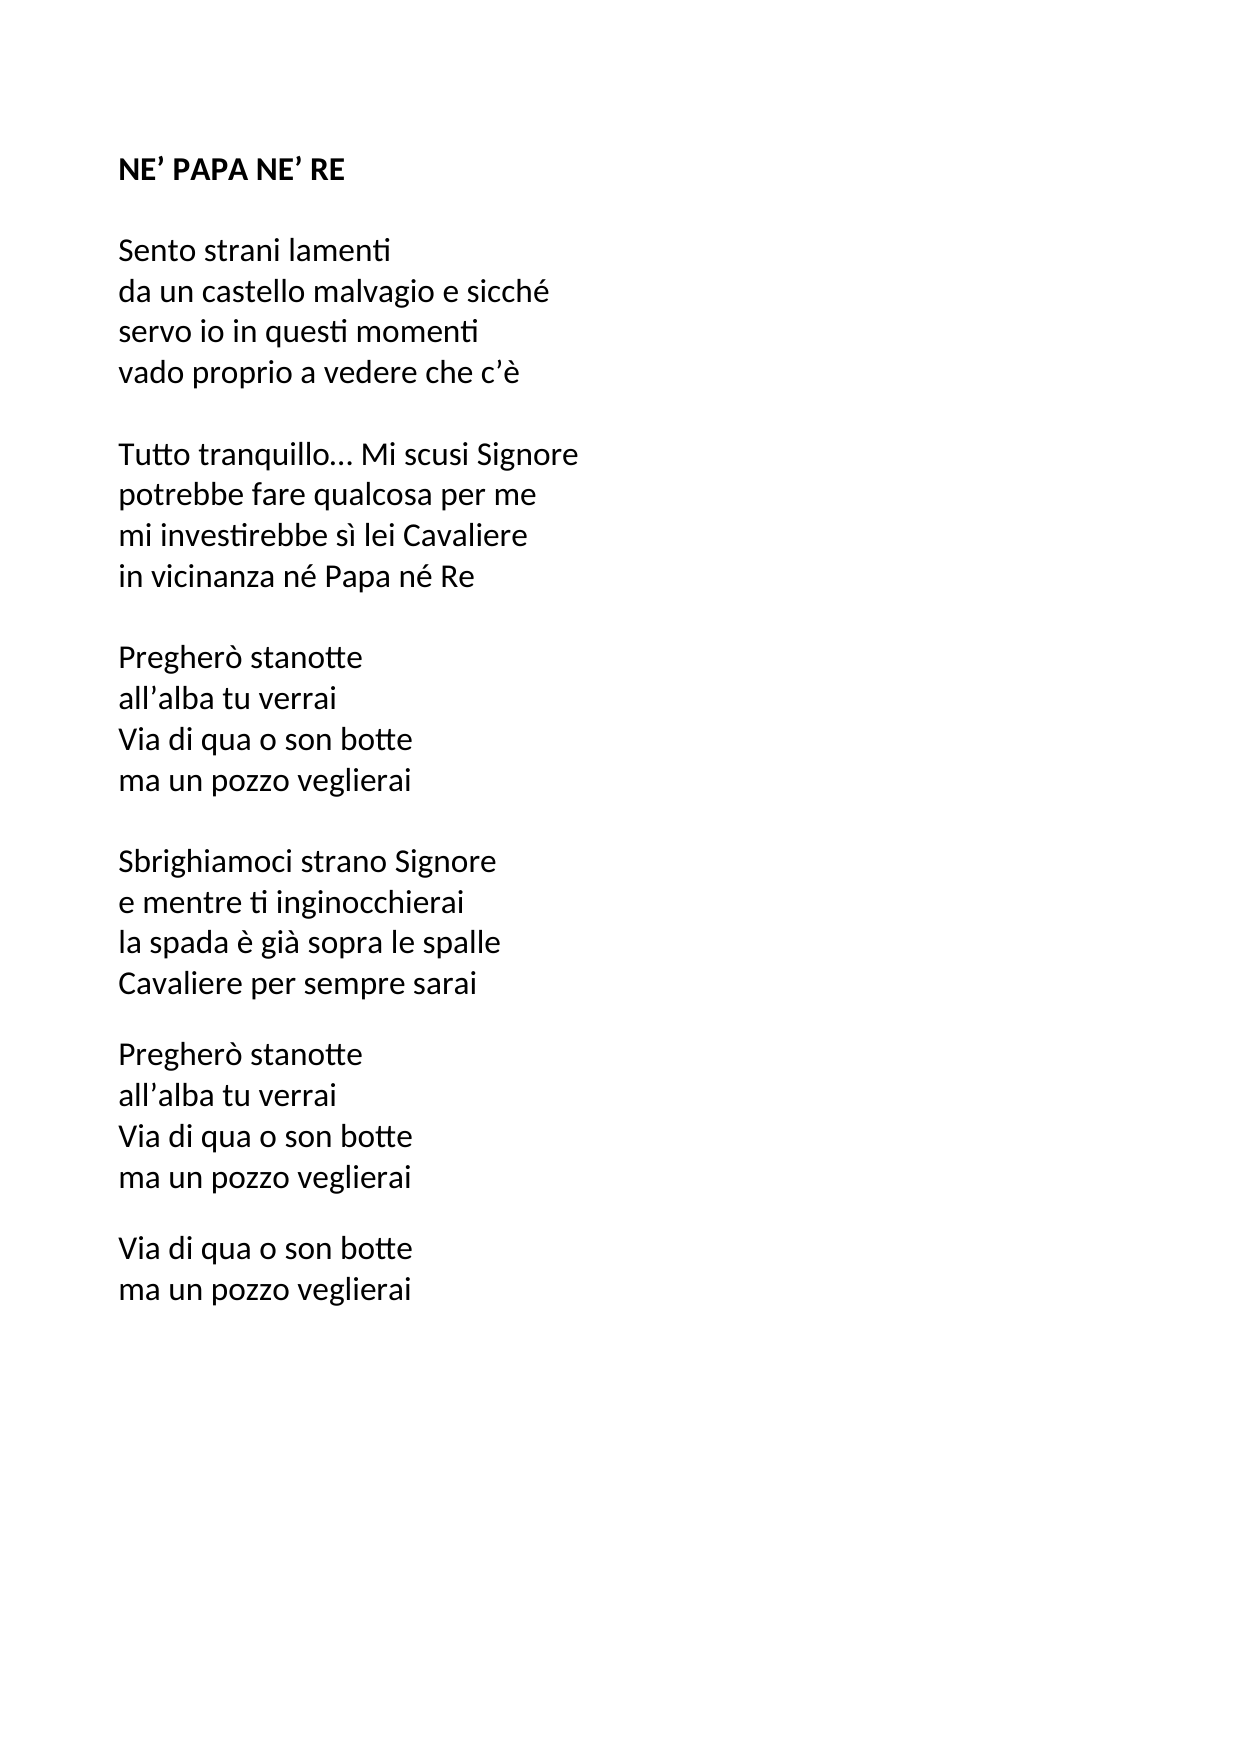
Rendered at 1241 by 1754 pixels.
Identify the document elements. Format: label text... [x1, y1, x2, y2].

text Sento strani lamenti [118, 229, 1122, 270]
text mi investirebbe sì lei Cavaliere [118, 514, 1122, 555]
text la spada è già sopra le spalle [118, 921, 1122, 962]
text e mentre ti inginocchierai [118, 881, 1122, 921]
text Via di qua o son botte [118, 1115, 1122, 1156]
text Tutto tranquillo… Mi scusi Signore [118, 433, 1122, 473]
text Via di qua o son botte [118, 1227, 1122, 1268]
text all’alba tu verrai [118, 1074, 1122, 1115]
text all’alba tu verrai [118, 677, 1122, 718]
text potrebbe fare qualcosa per me [118, 473, 1122, 514]
text vado proprio a vedere che c’è [118, 351, 1122, 392]
text ma un pozzo veglierai [118, 758, 1122, 799]
text ma un pozzo veglierai [118, 1268, 1122, 1308]
text ma un pozzo veglierai [118, 1156, 1122, 1196]
text Pregherò stanotte [118, 636, 1122, 677]
text Cavaliere per sempre sarai [118, 962, 1122, 1003]
text Via di qua o son botte [118, 718, 1122, 758]
text in vicinanza né Papa né Re [118, 555, 1122, 596]
text Sbrighiamoci strano Signore [118, 840, 1122, 881]
text Pregherò stanotte [118, 1033, 1122, 1074]
text servo io in questi momenti [118, 311, 1122, 351]
text NE’ PAPA NE’ RE [118, 148, 1122, 188]
text da un castello malvagio e sicché [118, 270, 1122, 311]
